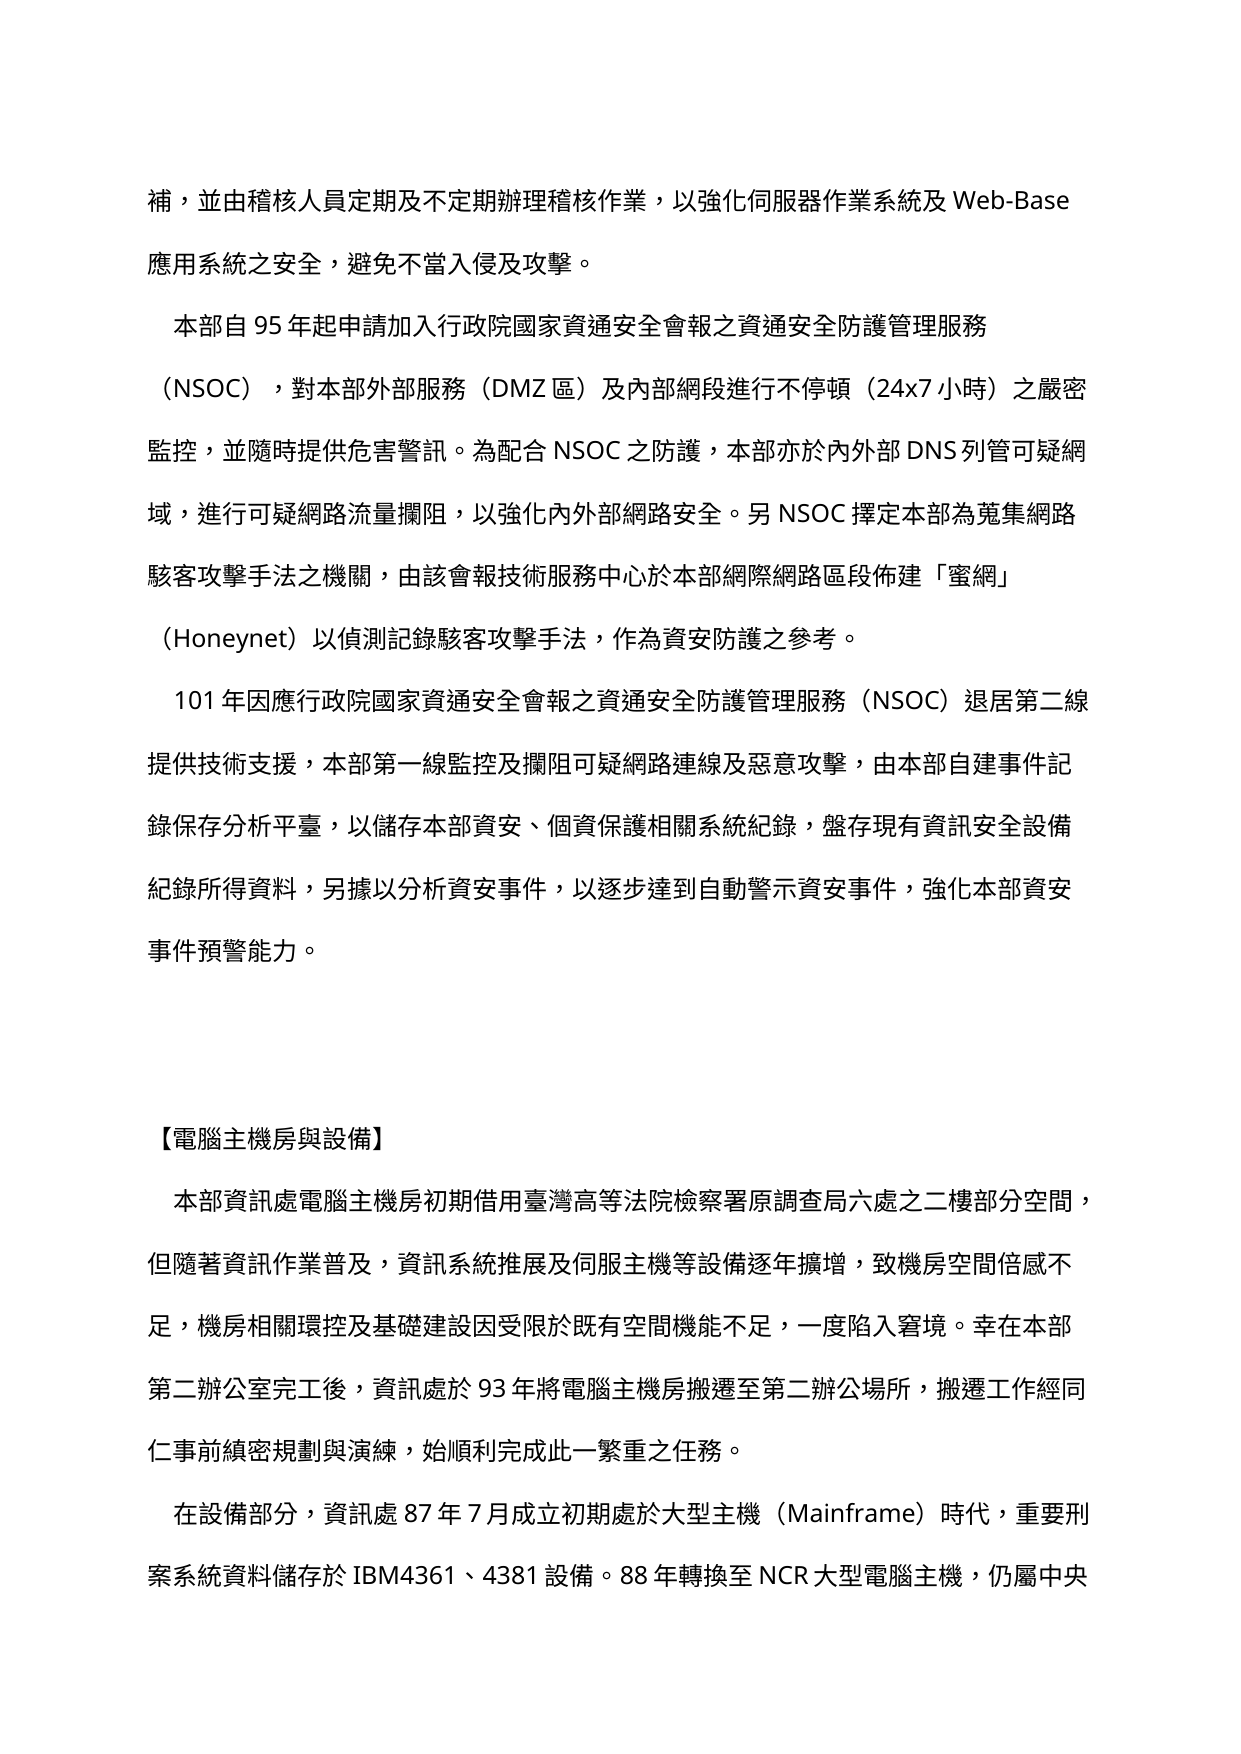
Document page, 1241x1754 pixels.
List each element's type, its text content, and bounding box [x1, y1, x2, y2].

text 【電腦主機房與設備】 本部資訊處電腦主機房初期借用臺灣高等法院檢察署原調查局六處之二樓部分空間，但隨著資訊作業普及，資訊系統推展及伺服主機等設備逐年擴增，致機房空間倍感不足，機房相關環控及基礎建設因受限於既有空間機能不足，一度陷入窘境。幸在本部第二辦公室完工後，資訊處於93年將電腦主機房搬遷至第二辦公場所，搬遷工作經同仁事前縝密規劃與演練，始順利完成此一繁重之任務。 在設備部分，資訊處87年7月成立初期處於大型主機（Mainframe）時代，重要刑案系統資料儲存於IBM4361、4381設備。88年轉換至NCR大型電腦主機，仍屬中央集權架構。另為因應公元兩千年資訊年序危機，另購置IBM2003備援主機，解決千禧年序錯亂之問題。91年為擴大本部刑案資訊使用對象，提供軍、警、調、司法機關及本部所屬各機關刑案資訊查詢服務，購置IBM P670主機，至93年為進一步建構刑案系統備援功能，再購置第2台IBM P670主機，於兩台主機間建置高可靠度（High Availability）架構，並維持資料庫之同步作業，另建置網路儲存設備(Storage Area Network, SAN)，提昇系統之可靠度、安全性與存取效率，103年又因大型主機所用之網路儲存系統已使用多年，原生產廠商將停止維護，另為敷法務部資訊系統再造整體效能之需要及配合行政院網際網路通訊協定升級IPv6政策，因此建置規劃汰換大型網路儲存設備，以應未來資訊業務擴展所需。隨著網路、個人電腦技術的逐漸成熟及伺服器系統的迷你化，區域網路逐漸普及，本部除刑案、獄政系統外，現行各項系統設備均由小型伺服器運作，現機房主要設備計有IBM 主機、X86伺服器。 為確保本部資訊業務永續運作，本部96年於部本部建置第二機房（位於重慶南路一段），做主機房重要系統之資料同步備份。第二機房備援主機連接第二機房集中式儲存設備網路（以下簡稱SAN），並與主機房SAN之資料同步，期於災難發生或本部主機房無法提供服務時，由第二機房之備援主機接手提供服務，目前本部及二辦兩機房均採用鏡像(設備數量及規格均相同)設計。每個機房中提供兩台光纖交換器，介接前端每台主機兩張光纖卡及後端儲存設備雙控制器來達到HA(High Availability)的架構，提高整體SAN架構中I/O的效能且可避免SAN環境中的單點故障問題。 另為依「行政院及所屬機關資訊安全管理規範」對資訊中心及機房安全管理要求，機關須擇適當距離之場所（距離30公里以上）建置資訊系統之異地備份/備援機制，以期在發生地震等區域性毀損時，仍能夠保存完整之備份資料及縮短回復時間，據此，本部97年底於苗栗地檢署建置第三機房。為建立異地備份/備援機制，本部於電腦主機房建立各資訊系統之集中備份架構，並透過遠端資料複製軟體定時將備份資料複製至異地（第三）機房，並建立發生災損時可將備份資料還原至虛擬主機之復原程序，增進本部重要資訊系統之災害復原服務水平，另本部及所屬機關主要資訊設備均由本部統一採購及配發，以統一規格、減省所屬機關採構行政作業，並收以量制價之效。 [148, 1033, 1092, 1596]
text 補，並由稽核人員定期及不定期辦理稽核作業，以強化伺服器作業系統及Web-Base應用系統之安全，避免不當入侵及攻擊。 本部自95年起申請加入行政院國家資通安全會報之資通安全防護管理服務（NSOC），對本部外部服務（DMZ區）及內部網段進行不停頓（24x7小時）之嚴密監控，並隨時提供危害警訊。為配合NSOC之防護，本部亦於內外部DNS列管可疑網域，進行可疑網路流量攔阻，以強化內外部網路安全。另NSOC擇定本部為蒐集網路駭客攻擊手法之機關，由該會報技術服務中心於本部網際網路區段佈建「蜜網」（Honeynet）以偵測記錄駭客攻擊手法，作為資安防護之參考。 101年因應行政院國家資通安全會報之資通安全防護管理服務（NSOC）退居第二線提供技術支援，本部第一線監控及攔阻可疑網路連線及惡意攻擊，由本部自建事件記錄保存分析平臺，以儲存本部資安、個資保護相關系統紀錄，盤存現有資訊安全設備紀錄所得資料，另據以分析資安事件，以逐步達到自動警示資安事件，強化本部資安事件預警能力。 [148, 158, 1092, 971]
